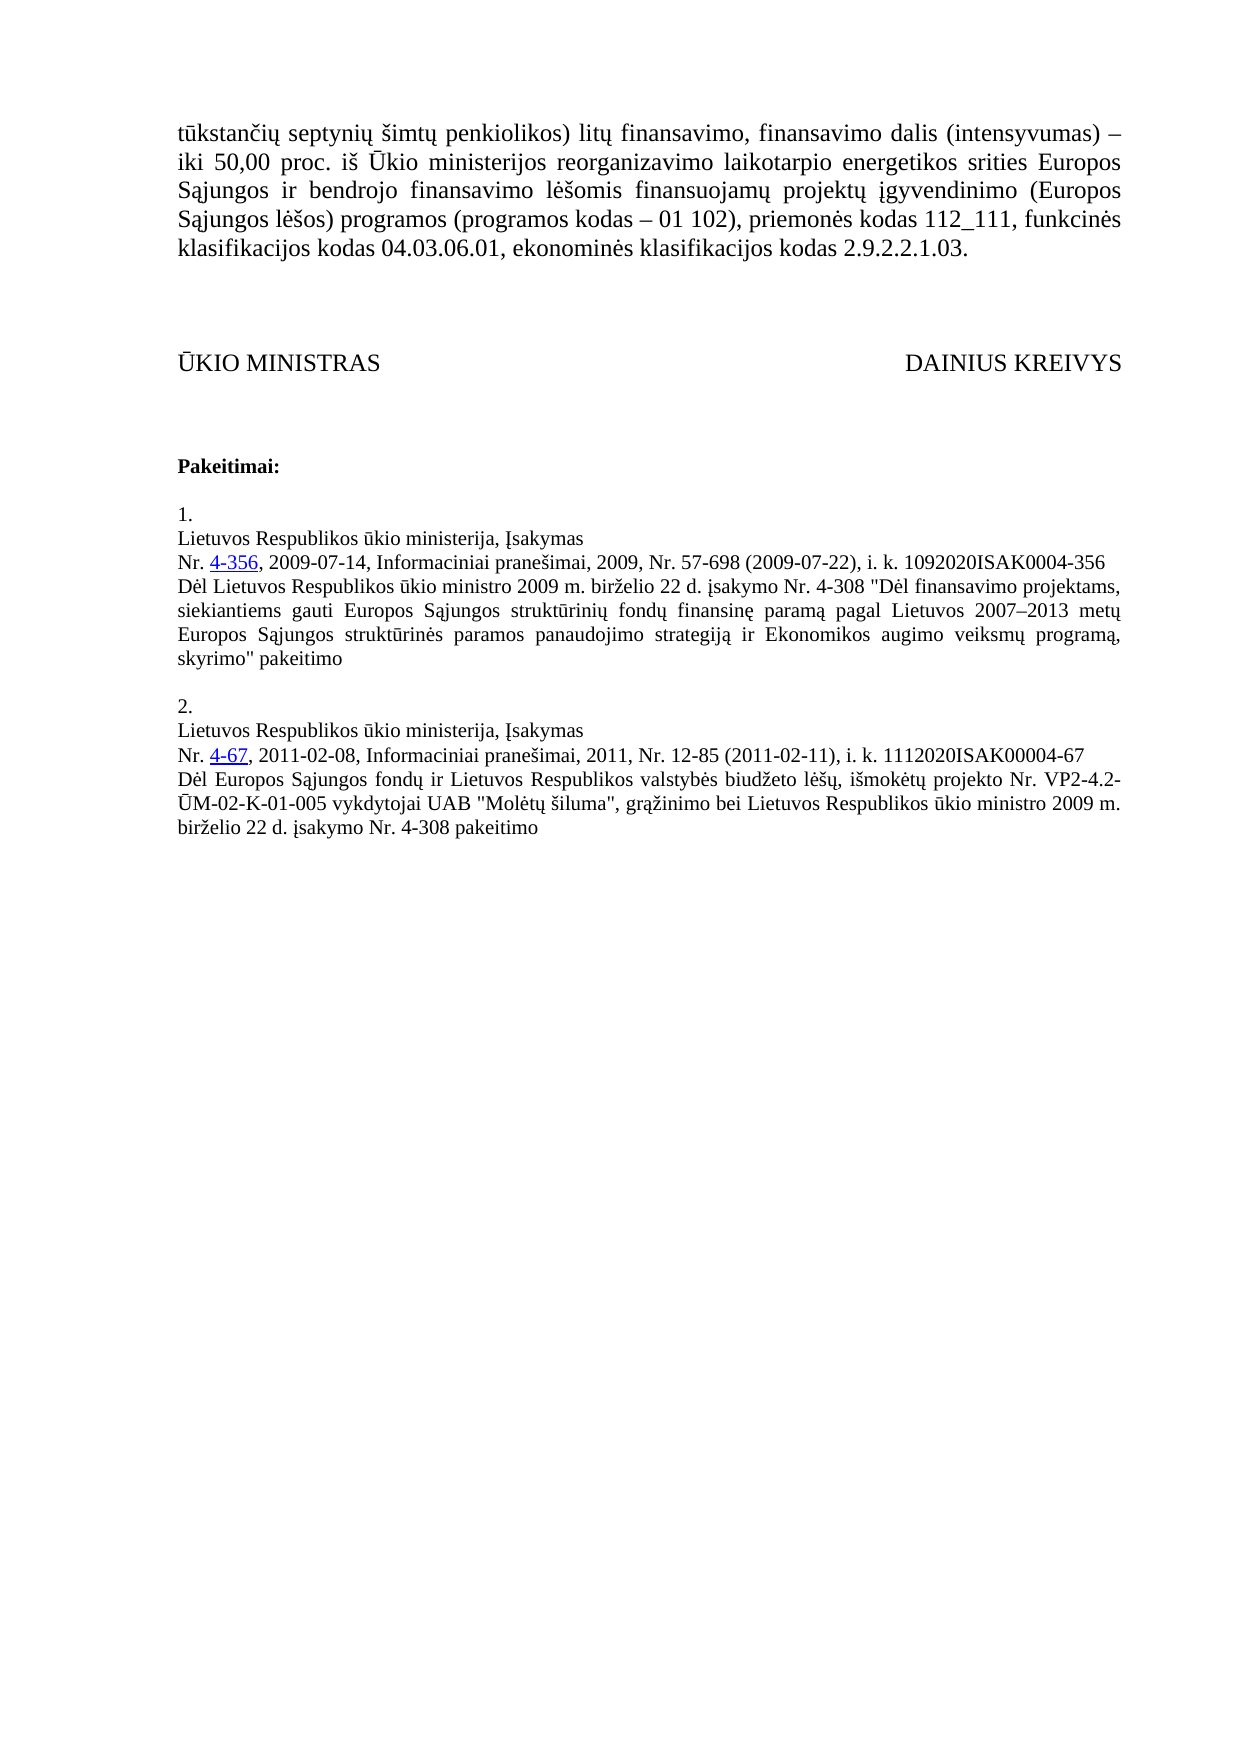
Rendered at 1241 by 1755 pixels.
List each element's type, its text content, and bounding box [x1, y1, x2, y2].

text ŪKIO MINISTRAS DAINIUS KREIVYS [177, 348, 1122, 377]
text 2. [177, 694, 1122, 718]
text Nr. 4-67, 2011-02-08, Informaciniai pranešimai, 2011, Nr. 12-85 (2011-02-11), i. k. 1112020ISAK00004-67 [177, 742, 1122, 767]
text Lietuvos Respublikos ūkio ministerija, Įsakymas [177, 718, 1122, 742]
text tūkstančių septynių šimtų penkiolikos) litų finansavimo, finansavimo dalis (intensyvumas) – iki 50,00 proc. iš Ūkio ministerijos reorganizavimo laikotarpio energetikos srities Europos Sąjungos ir bendrojo finansavimo lėšomis finansuojamų projektų įgyvendinimo (Europos Sąjungos lėšos) programos (programos kodas – 01 102), priemonės kodas 112_111, funkcinės klasifikacijos kodas 04.03.06.01, ekonominės klasifikacijos kodas 2.9.2.2.1.03. [177, 118, 1122, 262]
text Nr. 4-356, 2009-07-14, Informaciniai pranešimai, 2009, Nr. 57-698 (2009-07-22), i. k. 1092020ISAK0004-356 [177, 550, 1122, 574]
text Dėl Lietuvos Respublikos ūkio ministro 2009 m. birželio 22 d. įsakymo Nr. 4-308 "Dėl finansavimo projektams, siekiantiems gauti Europos Sąjungos struktūrinių fondų finansinę paramą pagal Lietuvos 2007–2013 metų Europos Sąjungos struktūrinės paramos panaudojimo strategiją ir Ekonomikos augimo veiksmų programą, skyrimo" pakeitimo [177, 574, 1122, 670]
text Dėl Europos Sąjungos fondų ir Lietuvos Respublikos valstybės biudžeto lėšų, išmokėtų projekto Nr. VP2-4.2-ŪM-02-K-01-005 vykdytojai UAB "Molėtų šiluma", grąžinimo bei Lietuvos Respublikos ūkio ministro 2009 m. birželio 22 d. įsakymo Nr. 4-308 pakeitimo [177, 767, 1122, 839]
text 1. [177, 502, 1122, 526]
text Lietuvos Respublikos ūkio ministerija, Įsakymas [177, 526, 1122, 550]
text Pakeitimai: [177, 454, 1122, 478]
